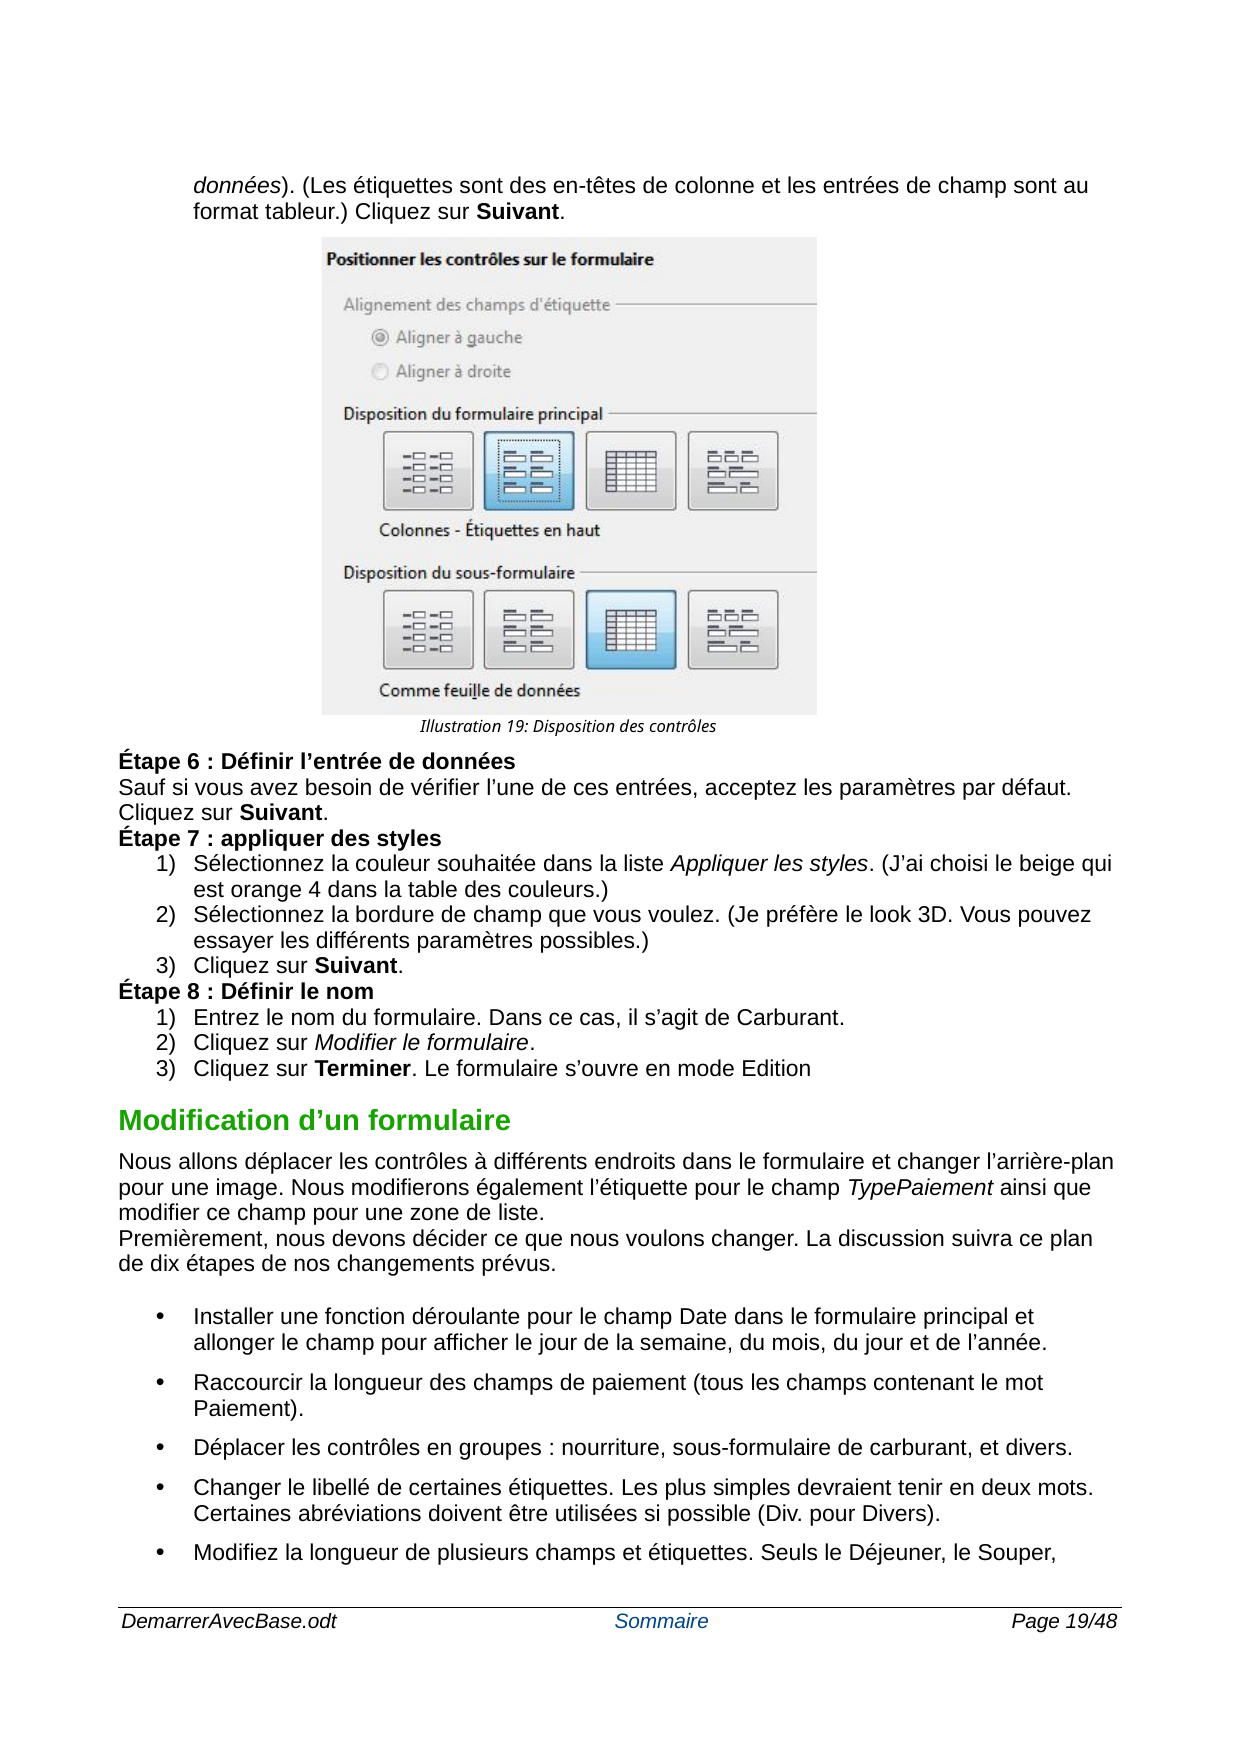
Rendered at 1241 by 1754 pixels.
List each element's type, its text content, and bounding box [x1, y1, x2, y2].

list Changer le libellé de certaines étiquettes. Les plus simples devraient tenir en deux mots. Certaines abréviations doivent être utilisées si possible (Div. pour Divers). [156, 1472, 1122, 1526]
list Modifiez la longueur de plusieurs champs et étiquettes. Seuls le Déjeuner, le Souper, [156, 1538, 1122, 1566]
list Installer une fonction déroulante pour le champ Date dans le formulaire principal et allonger le champ pour afficher le jour de la semaine, du mois, du jour et de l’année. [156, 1302, 1122, 1356]
text Étape 6 : Définir l’entrée de données [118, 224, 1122, 774]
list Sélectionnez la bordure de champ que vous voulez. (Je préfère le look 3D. Vous pouvez essayer les différents paramètres possibles.) [156, 902, 1122, 953]
text Nous allons déplacer les contrôles à différents endroits dans le formulaire et changer l’arrière-plan pour une image. Nous modifierons également l’étiquette pour le champ TypePaiement ainsi que modifier ce champ pour une zone de liste. [118, 1149, 1122, 1225]
text Étape 7 : appliquer des styles [118, 826, 1122, 851]
subtitle Modification d’un formulaire [118, 1104, 1122, 1136]
list Cliquez sur Modifier le formulaire. [156, 1030, 1122, 1055]
text Premièrement, nous devons décider ce que nous voulons changer. La discussion suivra ce plan de dix étapes de nos changements prévus. [118, 1225, 1122, 1276]
list Cliquez sur Suivant. [156, 953, 1122, 979]
picture [321, 237, 817, 715]
text Illustration 19: Disposition des contrôles [322, 715, 817, 737]
list Cliquez sur Terminer. Le formulaire s’ouvre en mode Edition [156, 1055, 1122, 1081]
list Sélectionnez la couleur souhaitée dans la liste Appliquer les styles. (J’ai choisi le beige qui est orange 4 dans la table des couleurs.) [156, 851, 1122, 902]
text Sauf si vous avez besoin de vérifier l’une de ces entrées, acceptez les paramètres par défaut. Cliquez sur Suivant. [118, 774, 1122, 826]
text Étape 8 : Définir le nom [118, 979, 1122, 1004]
list Déplacer les contrôles en groupes : nourriture, sous-formulaire de carburant, et divers. [156, 1433, 1122, 1461]
list Raccourcir la longueur des champs de paiement (tous les champs contenant le mot Paiement). [156, 1367, 1122, 1421]
list Entrez le nom du formulaire. Dans ce cas, il s’agit de Carburant. [156, 1004, 1122, 1030]
list données). (Les étiquettes sont des en-têtes de colonne et les entrées de champ sont au format tableur.) Cliquez sur Suivant. [156, 173, 1122, 224]
